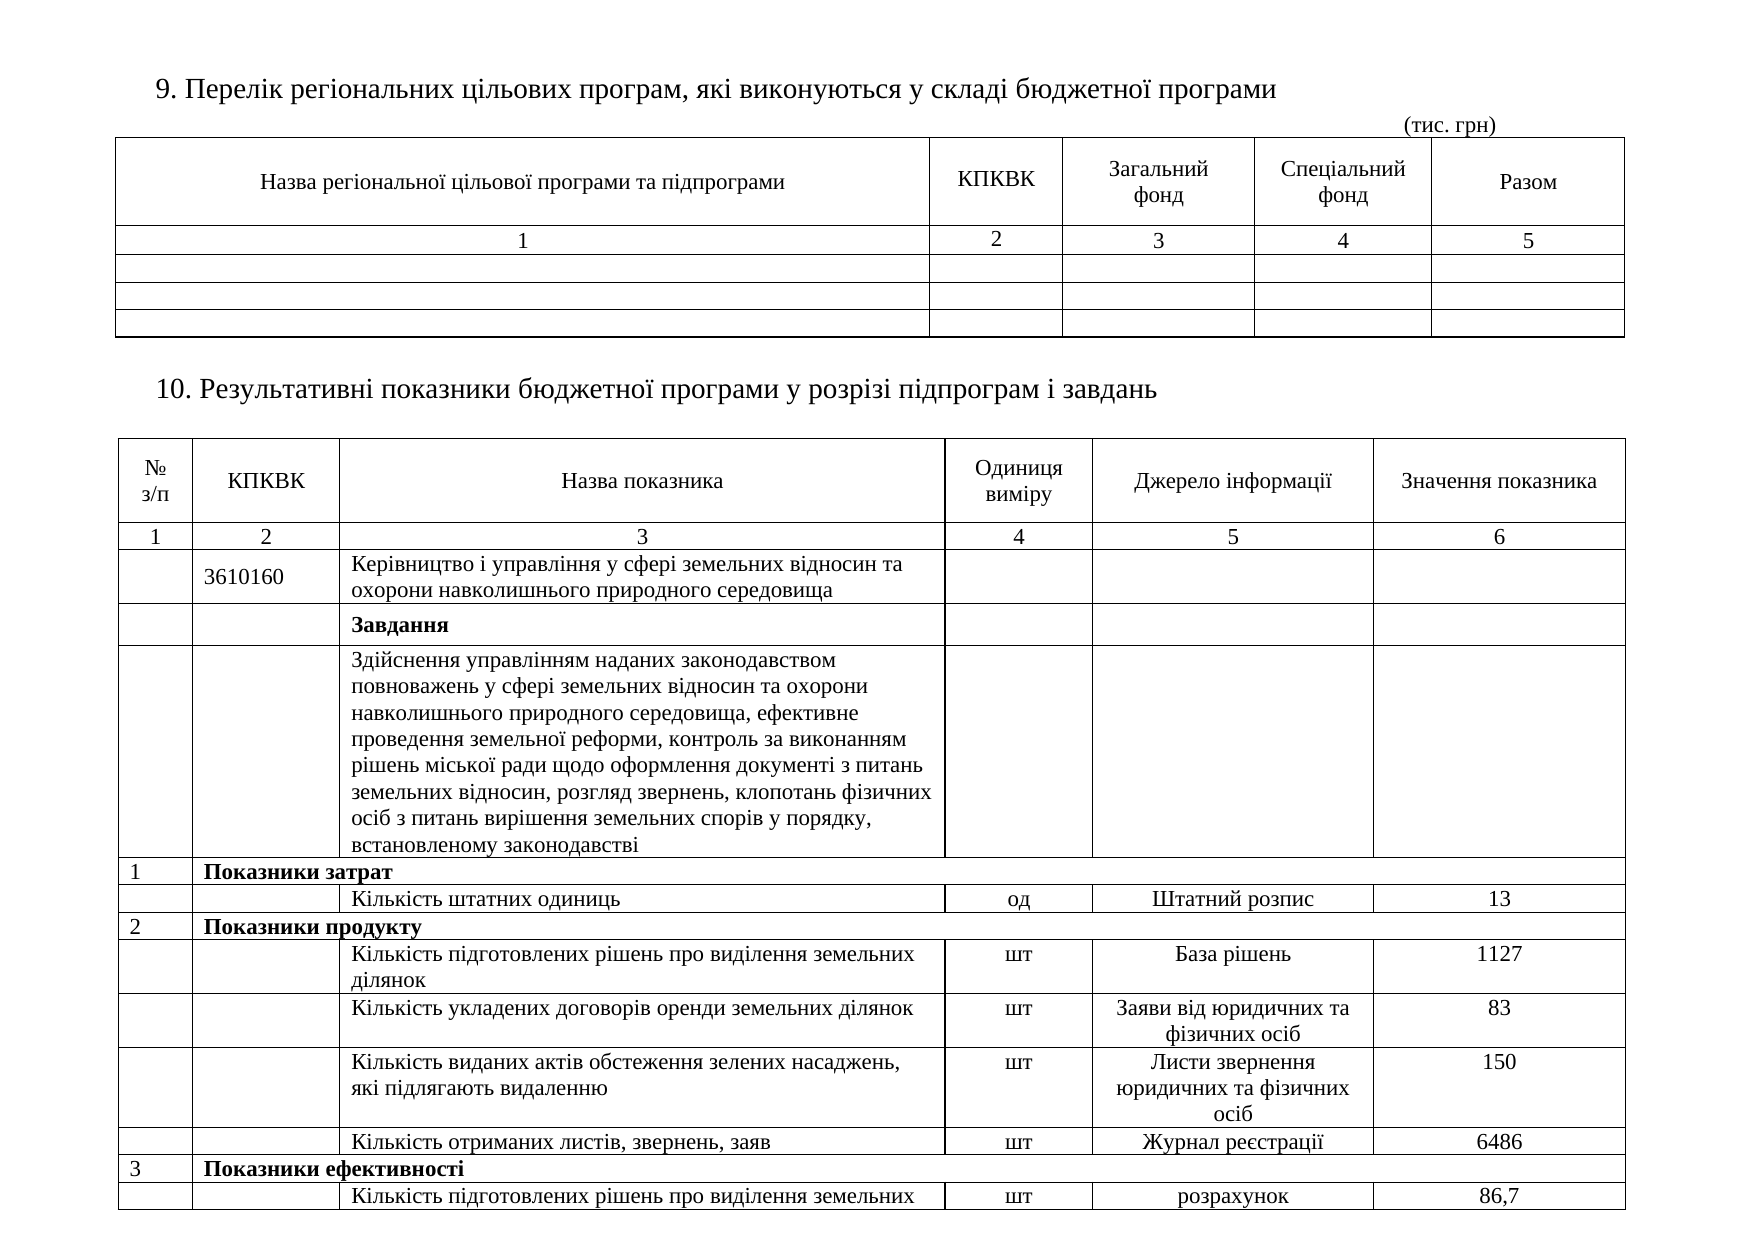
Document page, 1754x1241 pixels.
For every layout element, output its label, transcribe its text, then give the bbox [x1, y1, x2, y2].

text (тис. грн) [118, 111, 1636, 137]
table_cell [1374, 550, 1625, 603]
table_header Назва показника [340, 439, 944, 522]
table_cell Листи звернення юридичних та фізичних осіб [1093, 1048, 1373, 1127]
table_cell [930, 283, 1062, 309]
table_cell [119, 646, 192, 857]
table_cell Штатний розпис [1093, 885, 1373, 912]
table_cell Заяви від юридичних та фізичних осіб [1093, 994, 1373, 1047]
table_cell 13 [1374, 885, 1625, 912]
table_cell [1255, 283, 1431, 309]
table_cell 1127 [1374, 940, 1625, 993]
table_cell 3 [340, 523, 944, 549]
table_cell Кількість отриманих листів, звернень, заяв [340, 1128, 944, 1154]
table_header Разом [1432, 138, 1624, 224]
table_cell [1063, 283, 1254, 309]
table_cell шт [946, 940, 1092, 993]
table_cell [946, 604, 1092, 645]
table_cell [119, 1128, 192, 1154]
table_cell [1063, 310, 1254, 336]
table_cell [1063, 255, 1254, 282]
table_cell Показники ефективності [193, 1155, 1625, 1182]
table_cell [193, 994, 339, 1047]
table_cell шт [946, 994, 1092, 1047]
table_cell [1093, 646, 1373, 857]
table_cell 2 [193, 523, 339, 549]
table_cell 2 [930, 226, 1062, 254]
table_cell База рішень [1093, 940, 1373, 993]
table_cell 3610160 [193, 550, 339, 603]
table_cell шт [946, 1048, 1092, 1127]
table_cell 1 [119, 858, 192, 884]
table_cell 6486 [1374, 1128, 1625, 1154]
table_cell Показники продукту [193, 913, 1625, 939]
table_cell Журнал реєстрації [1093, 1128, 1373, 1154]
table_cell [116, 310, 929, 336]
table_cell 83 [1374, 994, 1625, 1047]
table_cell [1093, 604, 1373, 645]
table_cell [1374, 604, 1625, 645]
table_cell 1 [119, 523, 192, 549]
table_cell Кількість підготовлених рішень про виділення земельних [340, 1183, 944, 1209]
table_cell 6 [1374, 523, 1625, 549]
table_header КПКВК [930, 138, 1062, 224]
table_cell [946, 646, 1092, 857]
table_header Значення показника [1374, 439, 1625, 522]
table_cell [119, 1183, 192, 1209]
table_cell [193, 885, 339, 912]
text 10. Результативні показники бюджетної програми у розрізі підпрограм і завдань [118, 371, 1636, 404]
table_cell [930, 255, 1062, 282]
table_cell 1 [116, 226, 929, 254]
table_cell 86,7 [1374, 1183, 1625, 1209]
table_cell [116, 283, 929, 309]
table_header № з/п [119, 439, 192, 522]
table_cell Кількість виданих актів обстеження зелених насаджень, які підлягають видаленню [340, 1048, 944, 1127]
table_cell [119, 604, 192, 645]
table_cell Здійснення управлінням наданих законодавством повноважень у сфері земельних відносин та охорони навколишнього природного середовища, ефективне проведення земельної реформи, контроль за виконанням рішень міської ради щодо оформлення документі з питань земельних відносин, розгляд звернень, клопотань фізичних осіб з питань вирішення земельних спорів у порядку, встановленому законодавстві [340, 646, 944, 857]
table_cell [119, 1048, 192, 1127]
table_cell 5 [1432, 226, 1624, 254]
table_cell [193, 646, 339, 857]
table_cell Керівництво і управління у сфері земельних відносин та охорони навколишнього природного середовища [340, 550, 944, 603]
table_header Назва регіональної цільової програми та підпрограми [116, 138, 929, 224]
table_cell розрахунок [1093, 1183, 1373, 1209]
table_cell [1255, 310, 1431, 336]
table_cell [1255, 255, 1431, 282]
table_cell [119, 885, 192, 912]
table_cell [119, 940, 192, 993]
table_header Джерело інформації [1093, 439, 1373, 522]
table_cell Кількість підготовлених рішень про виділення земельних ділянок [340, 940, 944, 993]
table_cell [1432, 310, 1624, 336]
table_cell [946, 550, 1092, 603]
table_cell [930, 310, 1062, 336]
table_cell [193, 1128, 339, 1154]
table_header Спеціальний фонд [1255, 138, 1431, 224]
text 9. Перелік регіональних цільових програм, які виконуються у складі бюджетної програми [118, 71, 1636, 104]
table_cell 3 [1063, 226, 1254, 254]
table_cell 2 [119, 913, 192, 939]
table_cell [116, 255, 929, 282]
table_cell 4 [946, 523, 1092, 549]
table_cell шт [946, 1183, 1092, 1209]
table_cell 5 [1093, 523, 1373, 549]
table_cell шт [946, 1128, 1092, 1154]
table_cell [193, 604, 339, 645]
table_cell 4 [1255, 226, 1431, 254]
table_cell [119, 550, 192, 603]
table_cell Завдання [340, 604, 944, 645]
table_cell [1432, 255, 1624, 282]
table_cell [193, 940, 339, 993]
table_cell Показники затрат [193, 858, 1625, 884]
table_cell 150 [1374, 1048, 1625, 1127]
table_cell [193, 1048, 339, 1127]
table_cell 3 [119, 1155, 192, 1182]
table_cell од [946, 885, 1092, 912]
table_header Загальний фонд [1063, 138, 1254, 224]
table_cell [119, 994, 192, 1047]
table_header Одиниця виміру [946, 439, 1092, 522]
table_cell [1374, 646, 1625, 857]
table_cell [1432, 283, 1624, 309]
table_cell [1093, 550, 1373, 603]
table_cell [193, 1183, 339, 1209]
table_header КПКВК [193, 439, 339, 522]
table_cell Кількість штатних одиниць [340, 885, 944, 912]
table_cell Кількість укладених договорів оренди земельних ділянок [340, 994, 944, 1047]
